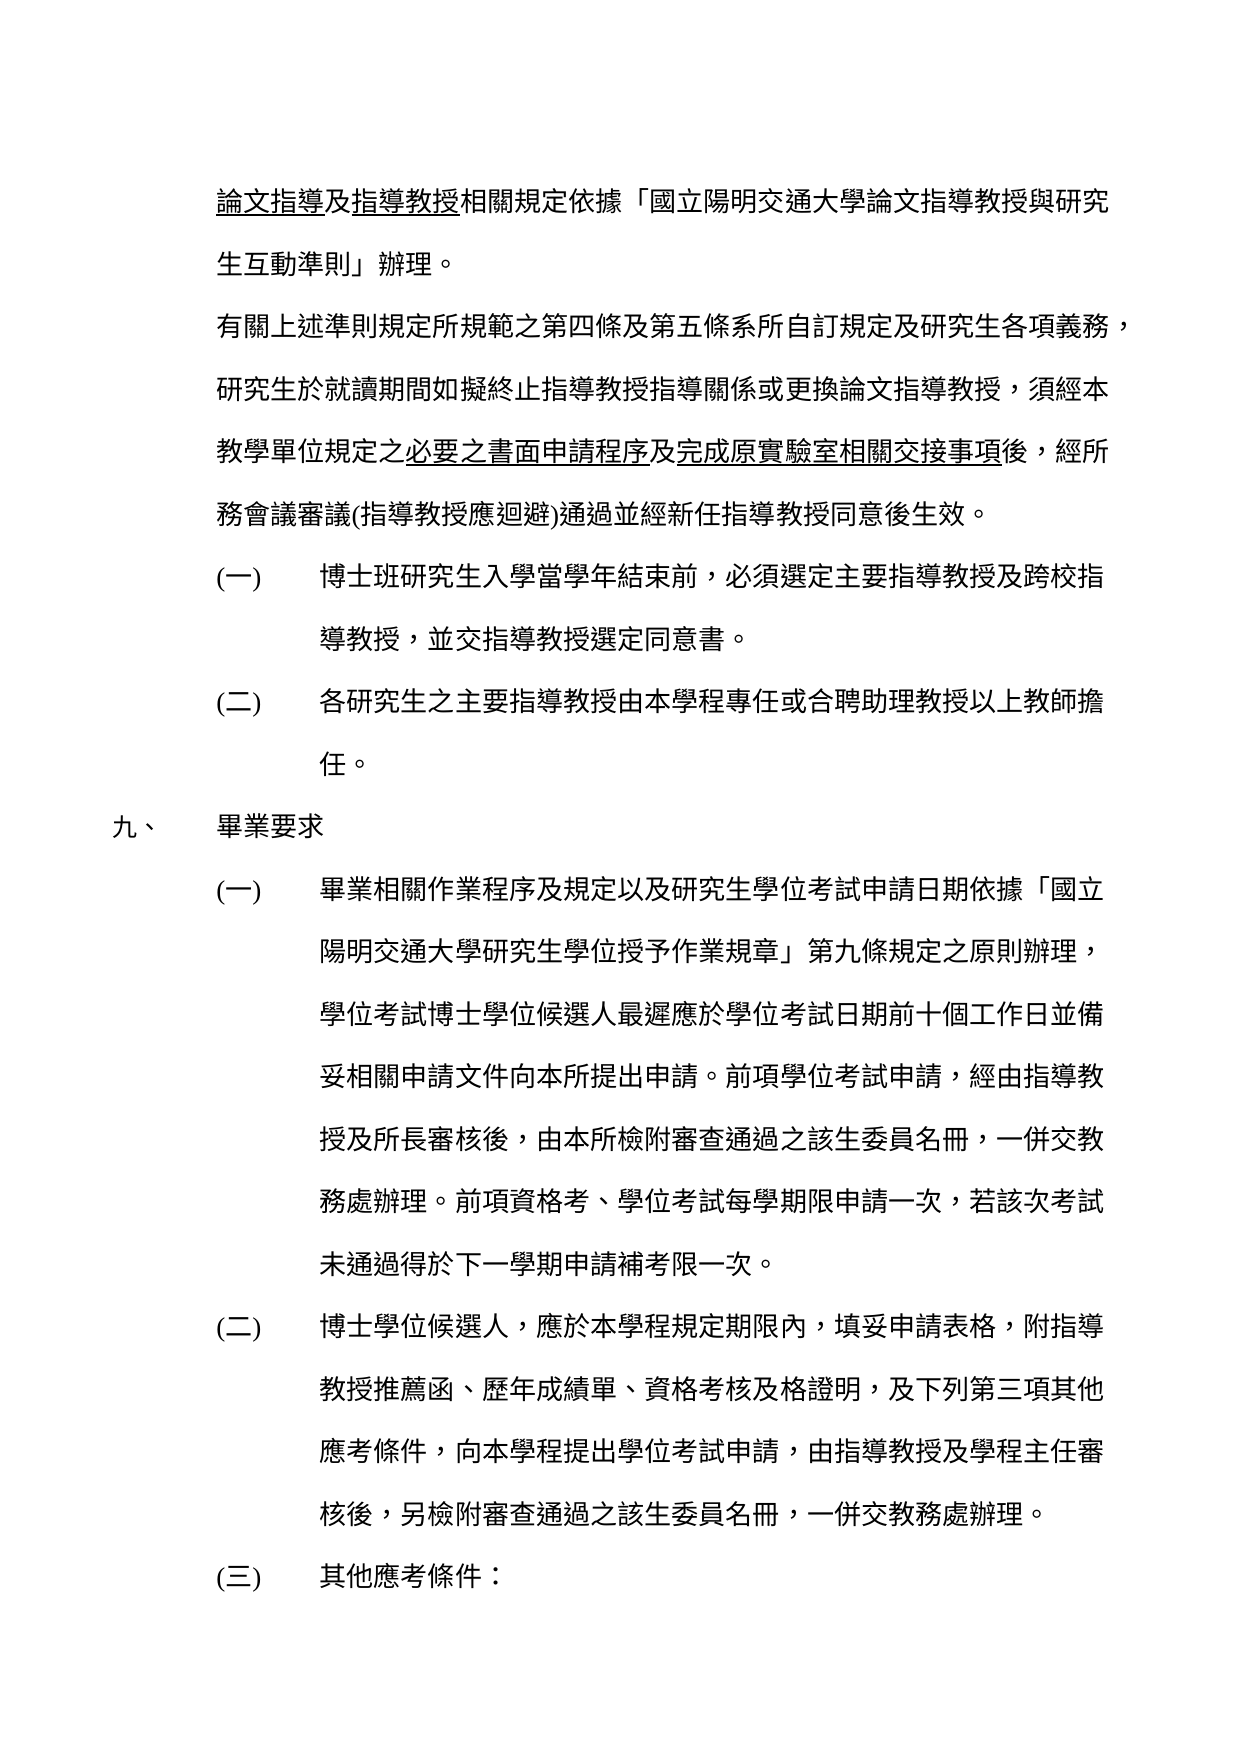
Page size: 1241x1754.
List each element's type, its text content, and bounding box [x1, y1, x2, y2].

list 各研究生之主要指導教授由本學程專任或合聘助理教授以上教師擔任。 [216, 658, 1128, 783]
text 論文指導及指導教授相關規定依據「國立陽明交通大學論文指導教授與研究生互動準則」辦理。 [216, 158, 1128, 283]
list 其他應考條件： [216, 1533, 1128, 1596]
list 畢業要求 [112, 783, 1128, 846]
text 有關上述準則規定所規範之第四條及第五條系所自訂規定及研究生各項義務，研究生於就讀期間如擬終止指導教授指導關係或更換論文指導教授，須經本教學單位規定之必要之書面申請程序及完成原實驗室相關交接事項後，經所務會議審議(指導教授應迴避)通過並經新任指導教授同意後生效。 [216, 283, 1128, 533]
list 博士班研究生入學當學年結束前，必須選定主要指導教授及跨校指導教授，並交指導教授選定同意書。 [216, 533, 1128, 658]
list 博士學位候選人，應於本學程規定期限內，填妥申請表格，附指導教授推薦函、歷年成績單、資格考核及格證明，及下列第三項其他應考條件，向本學程提出學位考試申請，由指導教授及學程主任審核後，另檢附審查通過之該生委員名冊，一併交教務處辦理。 [216, 1283, 1128, 1533]
list 畢業相關作業程序及規定以及研究生學位考試申請日期依據「國立陽明交通大學研究生學位授予作業規章」第九條規定之原則辦理，學位考試博士學位候選人最遲應於學位考試日期前十個工作日並備妥相關申請文件向本所提出申請。前項學位考試申請，經由指導教授及所長審核後，由本所檢附審查通過之該生委員名冊，一併交教務處辦理。前項資格考、學位考試每學期限申請一次，若該次考試未通過得於下一學期申請補考限一次。 [216, 846, 1128, 1283]
